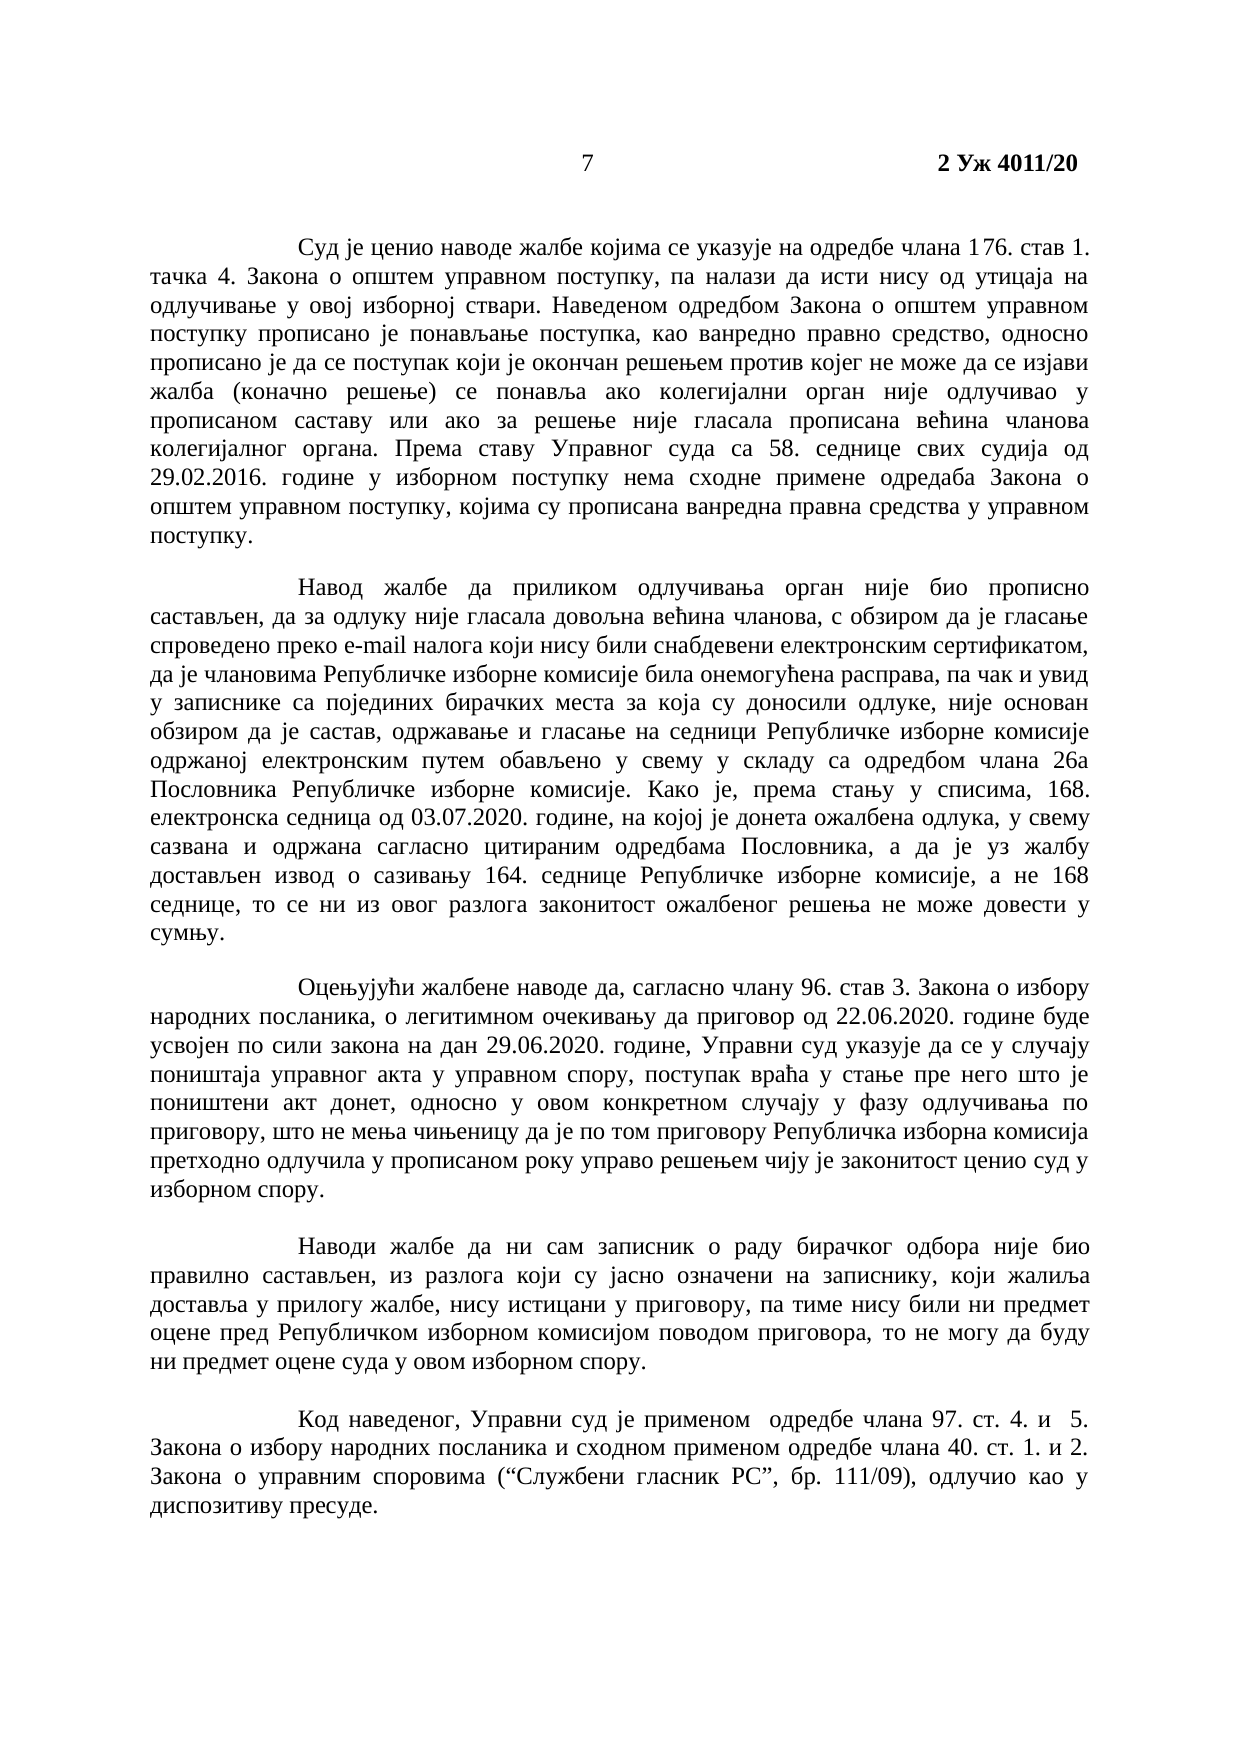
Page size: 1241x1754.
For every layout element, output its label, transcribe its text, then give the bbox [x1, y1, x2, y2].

text Навод жалбе да приликом одлучивања орган није био прописно састављен, да за одлуку није гласала довољна већина чланова, с обзиром да је гласање спроведено преко e-mail налога који нису били снабдевени електронским сертификатом, да је члановима Републичке изборне комисије била онемогућена расправа, па чак и увид у записнике са појединих бирачких места за која су доносили одлуке, није основан обзиром да је састав, одржавање и гласање на седници Републичке изборне комисије одржаној електронским путем обављено у свему у складу са одредбом члана 26а Пословника Републичке изборне комисије. Како је, према стању у списима, 168. електронска седница од 03.07.2020. године, на којој је донета ожалбена одлука, у свему сазвана и одржана сагласно цитираним одредбама Пословника, а да је уз жалбу достављен извод о сазивању 164. седнице Републичке изборне комисије, а не 168 седнице, то се ни из овог разлога законитост ожалбеног решења не може довести у сумњу. [150, 572, 1090, 946]
text Код наведеног, Управни суд је применом одредбе члана 97. ст. 4. и 5. Закона о избору народних посланика и сходном применом одредбе члана 40. ст. 1. и 2. Закона о управним споровима (“Службени гласник РС”, бр. 111/09), одлучио као у диспозитиву пресуде. [150, 1404, 1090, 1519]
text Оцењујући жалбене наводе да, сагласно члану 96. став 3. Закона о избору народних посланика, о легитимном очекивању да приговор од 22.06.2020. године буде усвојен по сили закона на дан 29.06.2020. године, Управни суд указује да се у случају поништаја управног акта у управном спору, поступак враћа у стање пре него што је поништени акт донет, односно у овом конкретном случају у фазу одлучивања по приговору, што не мења чињеницу да је по том приговору Републичка изборна комисија претходно одлучила у прописаном року управо решењем чију је законитост ценио суд у изборном спору. [150, 972, 1090, 1202]
text Наводи жалбе да ни сам записник о раду бирачког одбора није био правилно састављен, из разлога који су јасно означени на записнику, који жалиља доставља у прилогу жалбе, нису истицани у приговору, па тиме нису били ни предмет оцене пред Републичком изборном комисијом поводом приговора, то не могу да буду ни предмет оцене суда у овом изборном спору. [150, 1231, 1090, 1375]
text Суд је ценио наводе жалбе којима се указује на одредбе члана 176. став 1. тачка 4. Закона о општем управном поступку, па налази да исти нису од утицаја на одлучивање у овој изборној ствари. Наведеном одредбом Закона о општем управном поступку прописано је понављање поступка, као ванредно правно средство, односно прописано је да се поступак који је окончан решењем против којег не може да се изјави жалба (коначно решење) се понавља ако колегијални орган није одлучивао у прописаном саставу или ако за решење није гласала прописана већина чланова колегијалног органа. Према ставу Управног суда са 58. седнице свих судија од 29.02.2016. године у изборном поступку нема сходне примене одредаба Закона о општем управном поступку, којима су прописана ванредна правна средства у управном поступку. [150, 232, 1090, 548]
